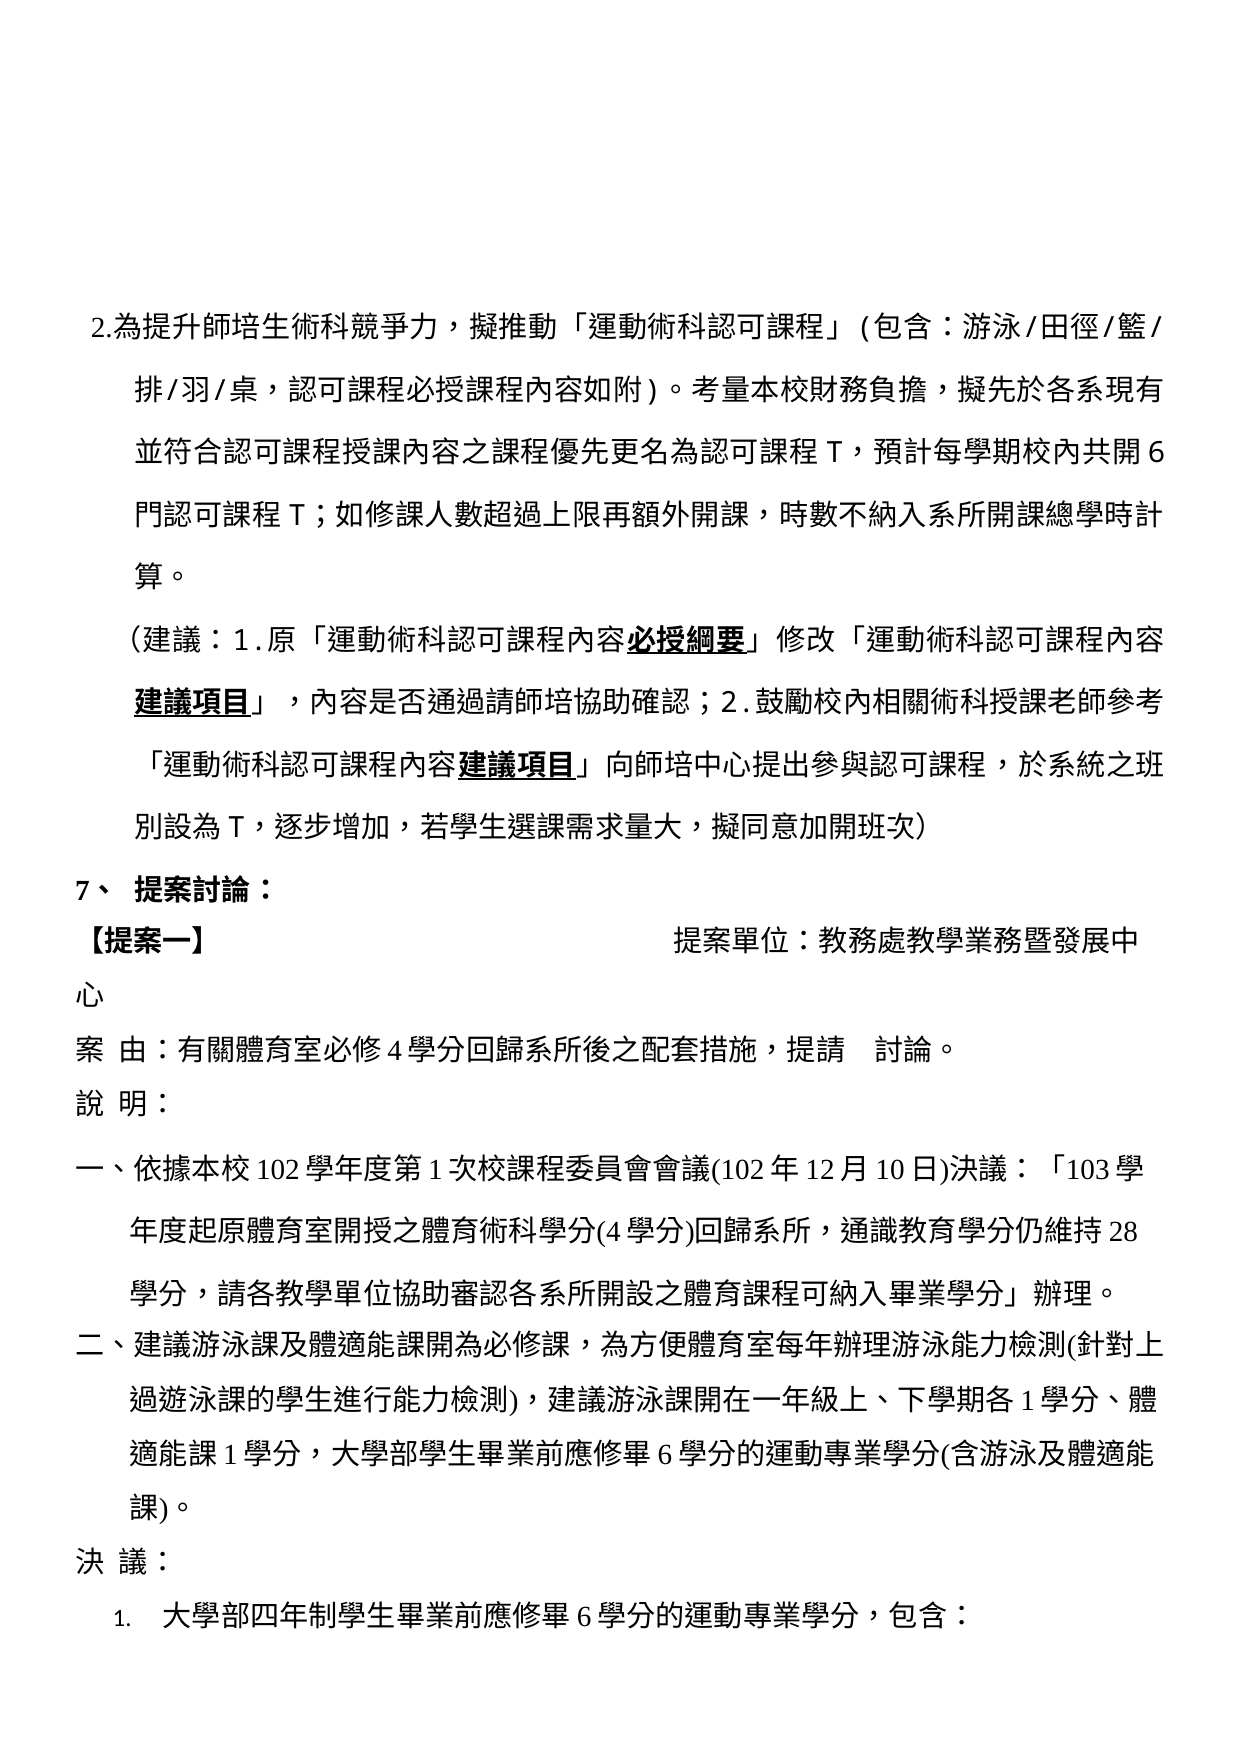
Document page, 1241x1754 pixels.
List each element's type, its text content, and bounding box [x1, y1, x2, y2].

text 決 議： [75, 1529, 1165, 1583]
list 大學部四年制學生畢業前應修畢6學分的運動專業學分，包含： [112, 1583, 1165, 1637]
text 二、建議游泳課及體適能課開為必修課，為方便體育室每年辦理游泳能力檢測(針對上過遊泳課的學生進行能力檢測)，建議游泳課開在一年級上、下學期各1學分、體適能課1學分，大學部學生畢業前應修畢6學分的運動專業學分(含游泳及體適能課)。 [75, 1312, 1165, 1529]
text 案 由：有關體育室必修4學分回歸系所後之配套措施，提請 討論。 [75, 1017, 1165, 1071]
text 【提案一】 提案單位：教務處教學業務暨發展中心 [75, 908, 1165, 1017]
text 說 明： [75, 1071, 1165, 1125]
list 提案討論： [75, 846, 1165, 908]
text （建議：1.原「運動術科認可課程內容必授綱要」修改「運動術科認可課程內容建議項目」，內容是否通過請師培協助確認；2.鼓勵校內相關術科授課老師參考「運動術科認可課程內容建議項目」向師培中心提出參與認可課程，於系統之班別設為T，逐步增加，若學生選課需求量大，擬同意加開班次） [75, 596, 1165, 846]
text 一、依據本校102學年度第1次校課程委員會會議(102年12月10日)決議：「103學年度起原體育室開授之體育術科學分(4學分)回歸系所，通識教育學分仍維持28學分，請各教學單位協助審認各系所開設之體育課程可納入畢業學分」辦理。 [75, 1125, 1165, 1312]
text 2.為提升師培生術科競爭力，擬推動「運動術科認可課程」(包含：游泳/田徑/籃/排/羽/桌，認可課程必授課程內容如附)。考量本校財務負擔，擬先於各系現有並符合認可課程授課內容之課程優先更名為認可課程T，預計每學期校內共開6門認可課程T；如修課人數超過上限再額外開課，時數不納入系所開課總學時計算。 [75, 283, 1165, 596]
